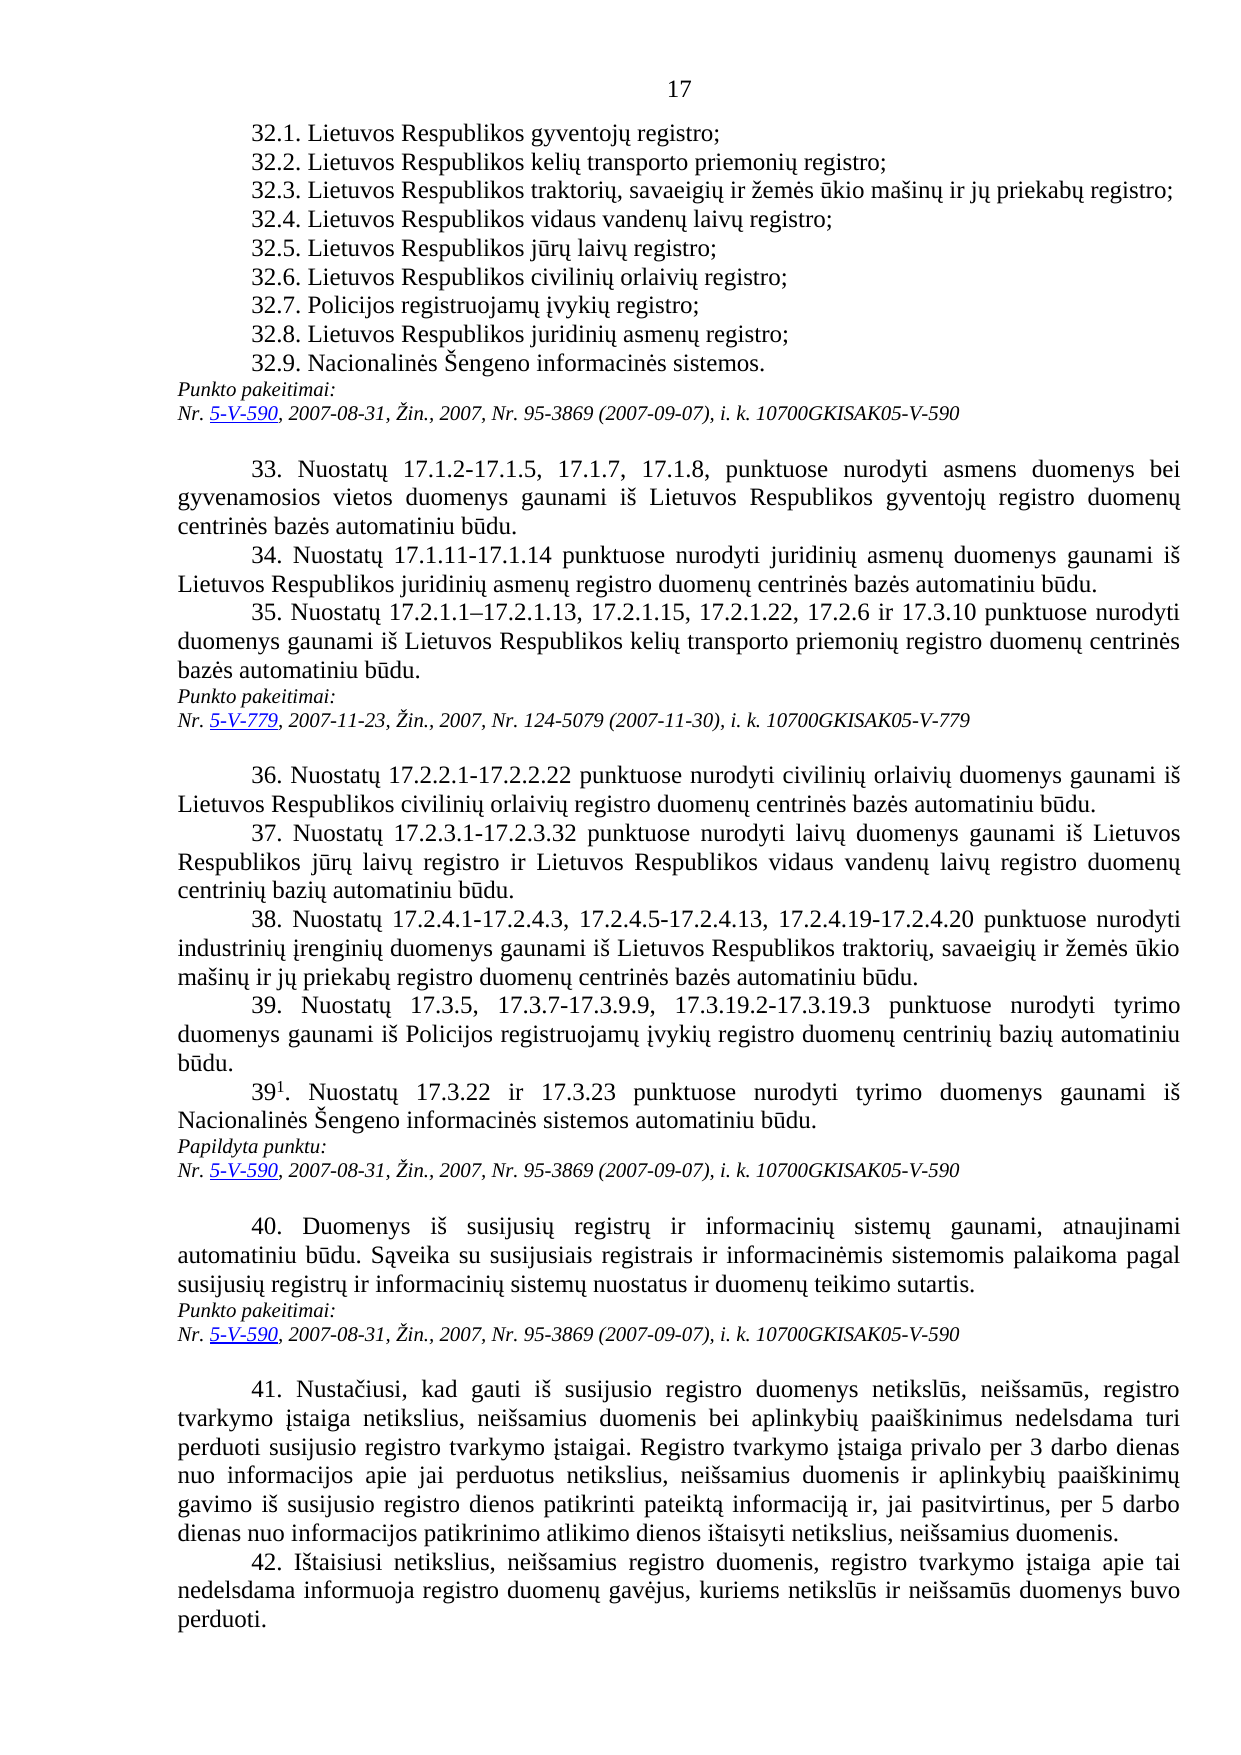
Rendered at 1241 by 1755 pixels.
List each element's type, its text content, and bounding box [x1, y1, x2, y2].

text 35. Nuostatų 17.2.1.1–17.2.1.13, 17.2.1.15, 17.2.1.22, 17.2.6 ir 17.3.10 punktuose nurodyti duomenys gaunami iš Lietuvos Respublikos kelių transporto priemonių registro duomenų centrinės bazės automatiniu būdu. [177, 597, 1181, 684]
text 36. Nuostatų 17.2.2.1-17.2.2.22 punktuose nurodyti civilinių orlaivių duomenys gaunami iš Lietuvos Respublikos civilinių orlaivių registro duomenų centrinės bazės automatiniu būdu. [177, 761, 1181, 818]
text 32.3. Lietuvos Respublikos traktorių, savaeigių ir žemės ūkio mašinų ir jų priekabų registro; [177, 176, 1181, 204]
text 32.7. Policijos registruojamų įvykių registro; [177, 291, 1181, 319]
text 32.6. Lietuvos Respublikos civilinių orlaivių registro; [177, 262, 1181, 291]
text Punkto pakeitimai: [177, 377, 1181, 401]
text Nr. 5-V-590, 2007-08-31, Žin., 2007, Nr. 95-3869 (2007-09-07), i. k. 10700GKISAK05-V-590 [177, 401, 1181, 425]
text 32.1. Lietuvos Respublikos gyventojų registro; [177, 118, 1181, 147]
text 33. Nuostatų 17.1.2-17.1.5, 17.1.7, 17.1.8, punktuose nurodyti asmens duomenys bei gyvenamosios vietos duomenys gaunami iš Lietuvos Respublikos gyventojų registro duomenų centrinės bazės automatiniu būdu. [177, 454, 1181, 540]
text 42. Ištaisiusi netikslius, neišsamius registro duomenis, registro tvarkymo įstaiga apie tai nedelsdama informuoja registro duomenų gavėjus, kuriems netikslūs ir neišsamūs duomenys buvo perduoti. [177, 1547, 1181, 1633]
text 40. Duomenys iš susijusių registrų ir informacinių sistemų gaunami, atnaujinami automatiniu būdu. Sąveika su susijusiais registrais ir informacinėmis sistemomis palaikoma pagal susijusių registrų ir informacinių sistemų nuostatus ir duomenų teikimo sutartis. [177, 1211, 1181, 1297]
text 37. Nuostatų 17.2.3.1-17.2.3.32 punktuose nurodyti laivų duomenys gaunami iš Lietuvos Respublikos jūrų laivų registro ir Lietuvos Respublikos vidaus vandenų laivų registro duomenų centrinių bazių automatiniu būdu. [177, 818, 1181, 904]
text 391. Nuostatų 17.3.22 ir 17.3.23 punktuose nurodyti tyrimo duomenys gaunami iš Nacionalinės Šengeno informacinės sistemos automatiniu būdu. [177, 1077, 1181, 1134]
text 39. Nuostatų 17.3.5, 17.3.7-17.3.9.9, 17.3.19.2-17.3.19.3 punktuose nurodyti tyrimo duomenys gaunami iš Policijos registruojamų įvykių registro duomenų centrinių bazių automatiniu būdu. [177, 991, 1181, 1077]
text Papildyta punktu: [177, 1134, 1181, 1158]
text 38. Nuostatų 17.2.4.1-17.2.4.3, 17.2.4.5-17.2.4.13, 17.2.4.19-17.2.4.20 punktuose nurodyti industrinių įrenginių duomenys gaunami iš Lietuvos Respublikos traktorių, savaeigių ir žemės ūkio mašinų ir jų priekabų registro duomenų centrinės bazės automatiniu būdu. [177, 904, 1181, 991]
text Punkto pakeitimai: [177, 1297, 1181, 1322]
text 41. Nustačiusi, kad gauti iš susijusio registro duomenys netikslūs, neišsamūs, registro tvarkymo įstaiga netikslius, neišsamius duomenis bei aplinkybių paaiškinimus nedelsdama turi perduoti susijusio registro tvarkymo įstaigai. Registro tvarkymo įstaiga privalo per 3 darbo dienas nuo informacijos apie jai perduotus netikslius, neišsamius duomenis ir aplinkybių paaiškinimų gavimo iš susijusio registro dienos patikrinti pateiktą informaciją ir, jai pasitvirtinus, per 5 darbo dienas nuo informacijos patikrinimo atlikimo dienos ištaisyti netikslius, neišsamius duomenis. [177, 1374, 1181, 1547]
text 32.9. Nacionalinės Šengeno informacinės sistemos. [177, 348, 1181, 377]
text 32.2. Lietuvos Respublikos kelių transporto priemonių registro; [177, 147, 1181, 176]
text Nr. 5-V-590, 2007-08-31, Žin., 2007, Nr. 95-3869 (2007-09-07), i. k. 10700GKISAK05-V-590 [177, 1322, 1181, 1346]
text 34. Nuostatų 17.1.11-17.1.14 punktuose nurodyti juridinių asmenų duomenys gaunami iš Lietuvos Respublikos juridinių asmenų registro duomenų centrinės bazės automatiniu būdu. [177, 540, 1181, 597]
text Nr. 5-V-779, 2007-11-23, Žin., 2007, Nr. 124-5079 (2007-11-30), i. k. 10700GKISAK05-V-779 [177, 708, 1181, 732]
text 32.5. Lietuvos Respublikos jūrų laivų registro; [177, 233, 1181, 262]
text 32.4. Lietuvos Respublikos vidaus vandenų laivų registro; [177, 204, 1181, 233]
text Punkto pakeitimai: [177, 684, 1181, 708]
text 32.8. Lietuvos Respublikos juridinių asmenų registro; [177, 319, 1181, 348]
text Nr. 5-V-590, 2007-08-31, Žin., 2007, Nr. 95-3869 (2007-09-07), i. k. 10700GKISAK05-V-590 [177, 1158, 1181, 1182]
